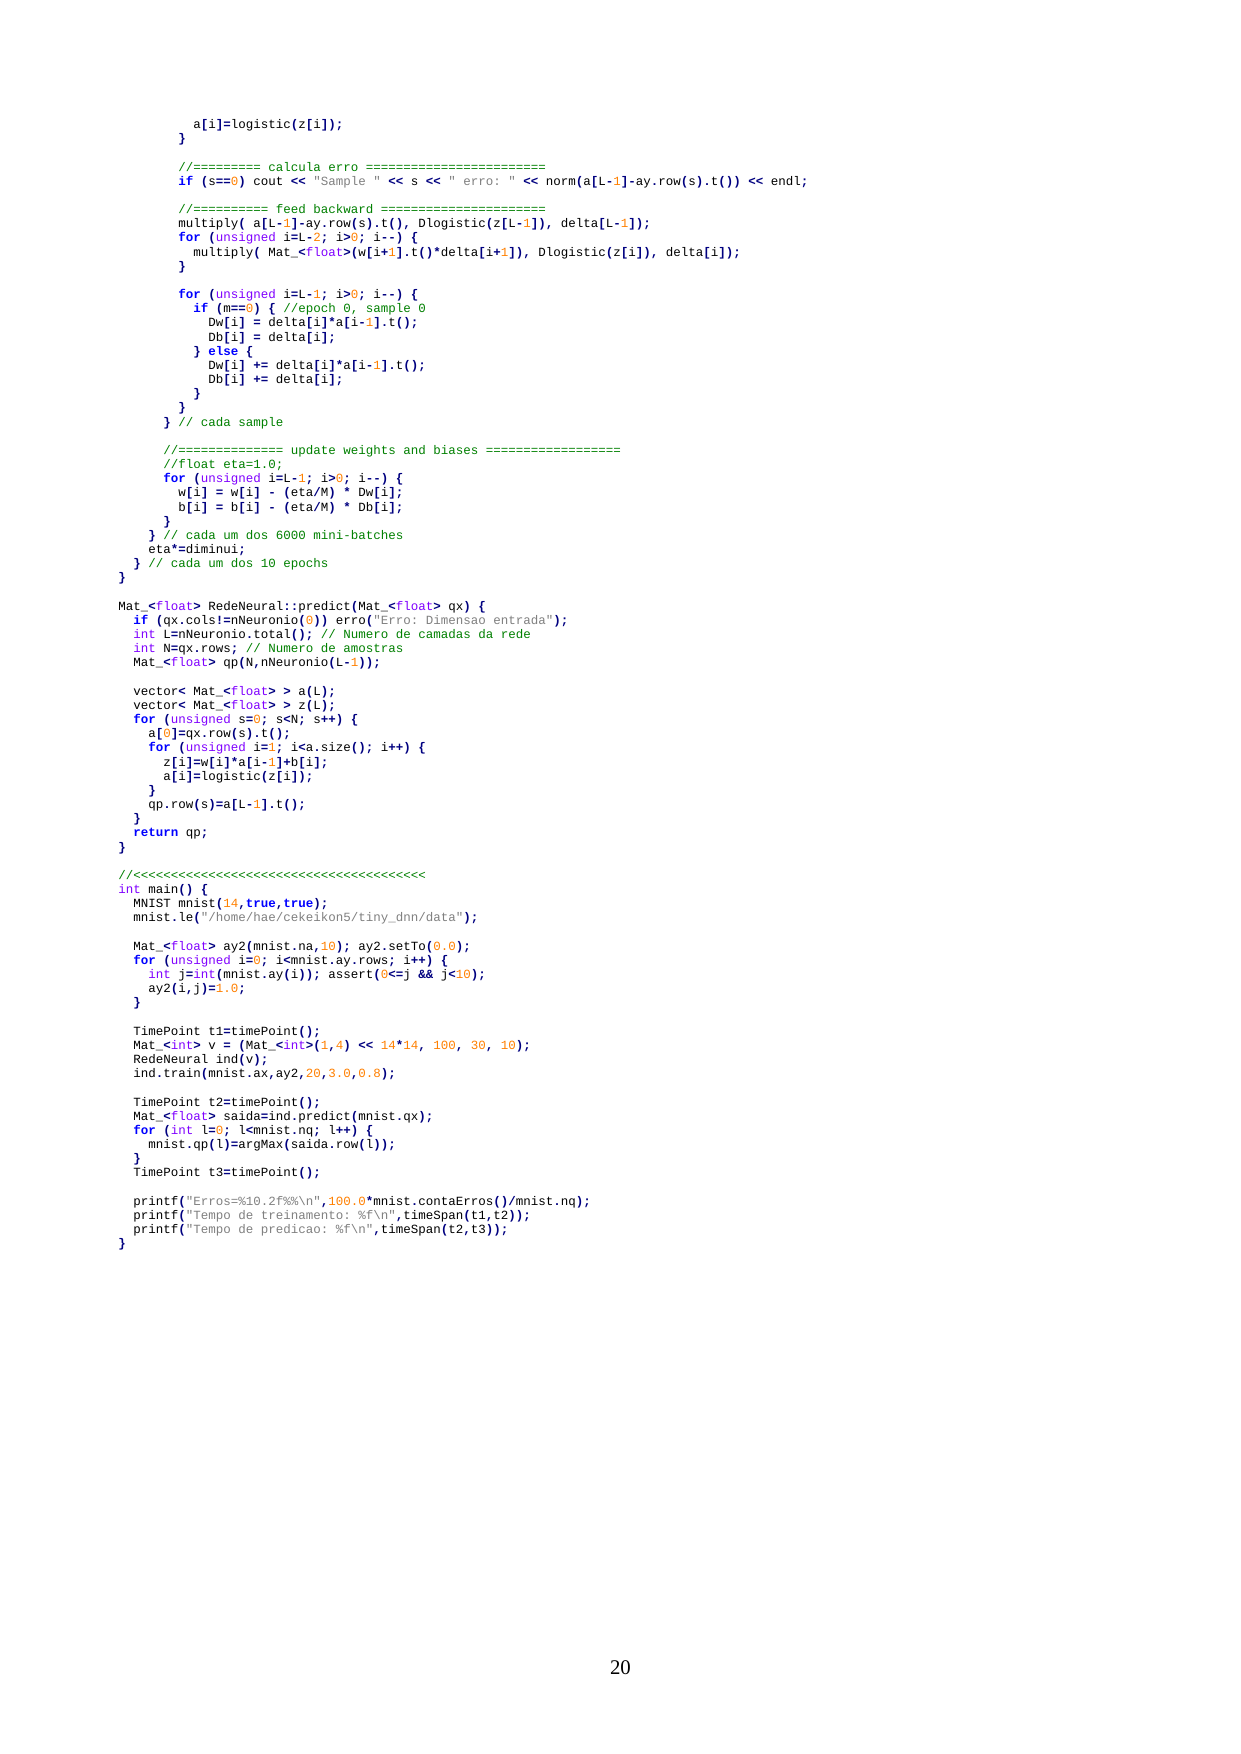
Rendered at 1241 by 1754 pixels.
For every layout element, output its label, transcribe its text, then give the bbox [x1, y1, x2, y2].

text } [118, 260, 1122, 274]
text //float eta=1.0; [118, 458, 1122, 472]
text if (qx.cols!=nNeuronio(0)) erro("Erro: Dimensao entrada"); [118, 614, 1122, 628]
text mnist.le("/home/hae/cekeikon5/tiny_dnn/data"); [118, 911, 1122, 926]
text //========== feed backward ====================== [118, 203, 1122, 217]
text } // cada sample [118, 416, 1122, 430]
text multiply( Mat_<float>(w[i+1].t()*delta[i+1]), Dlogistic(z[i]), delta[i]); [118, 246, 1122, 260]
text for (unsigned i=1; i<a.size(); i++) { [118, 741, 1122, 756]
text } // cada um dos 10 epochs [118, 557, 1122, 571]
text int N=qx.rows; // Numero de amostras [118, 642, 1122, 656]
text Mat_<float> ay2(mnist.na,10); ay2.setTo(0.0); [118, 940, 1122, 954]
text //<<<<<<<<<<<<<<<<<<<<<<<<<<<<<<<<<<<<<<< [118, 869, 1122, 883]
text for (unsigned i=L-2; i>0; i--) { [118, 231, 1122, 246]
text if (s==0) cout << "Sample " << s << " erro: " << norm(a[L-1]-ay.row(s).t()) << endl; [118, 175, 1122, 189]
text } [118, 1237, 1122, 1251]
text //============== update weights and biases ================== [118, 444, 1122, 458]
text } [118, 515, 1122, 529]
text Mat_<float> saida=ind.predict(mnist.qx); [118, 1110, 1122, 1124]
text } [118, 387, 1122, 401]
text printf("Tempo de treinamento: %f\n",timeSpan(t1,t2)); [118, 1209, 1122, 1223]
text Db[i] += delta[i]; [118, 373, 1122, 387]
text printf("Tempo de predicao: %f\n",timeSpan(t2,t3)); [118, 1223, 1122, 1237]
text for (unsigned i=L-1; i>0; i--) { [118, 288, 1122, 302]
text b[i] = b[i] - (eta/M) * Db[i]; [118, 501, 1122, 515]
text } [118, 401, 1122, 416]
text w[i] = w[i] - (eta/M) * Dw[i]; [118, 486, 1122, 501]
text for (unsigned i=0; i<mnist.ay.rows; i++) { [118, 954, 1122, 968]
text TimePoint t1=timePoint(); [118, 1025, 1122, 1039]
text eta*=diminui; [118, 543, 1122, 557]
text } [118, 132, 1122, 146]
text vector< Mat_<float> > z(L); [118, 699, 1122, 713]
text Mat_<float> RedeNeural::predict(Mat_<float> qx) { [118, 600, 1122, 614]
text } [118, 841, 1122, 855]
text Db[i] = delta[i]; [118, 331, 1122, 345]
text for (unsigned i=L-1; i>0; i--) { [118, 472, 1122, 486]
text } [118, 571, 1122, 586]
text } [118, 996, 1122, 1011]
text Dw[i] = delta[i]*a[i-1].t(); [118, 316, 1122, 331]
text a[0]=qx.row(s).t(); [118, 727, 1122, 741]
text a[i]=logistic(z[i]); [118, 118, 1122, 132]
text a[i]=logistic(z[i]); [118, 770, 1122, 784]
text vector< Mat_<float> > a(L); [118, 685, 1122, 699]
text } [118, 1152, 1122, 1166]
text TimePoint t2=timePoint(); [118, 1096, 1122, 1110]
text } [118, 784, 1122, 798]
text printf("Erros=%10.2f%%\n",100.0*mnist.contaErros()/mnist.nq); [118, 1195, 1122, 1209]
text TimePoint t3=timePoint(); [118, 1166, 1122, 1181]
text for (int l=0; l<mnist.nq; l++) { [118, 1124, 1122, 1138]
text Mat_<int> v = (Mat_<int>(1,4) << 14*14, 100, 30, 10); [118, 1039, 1122, 1053]
text //========= calcula erro ======================== [118, 161, 1122, 175]
text return qp; [118, 826, 1122, 841]
text z[i]=w[i]*a[i-1]+b[i]; [118, 756, 1122, 770]
text } [118, 812, 1122, 826]
text } // cada um dos 6000 mini-batches [118, 529, 1122, 543]
text int j=int(mnist.ay(i)); assert(0<=j && j<10); [118, 968, 1122, 982]
text ay2(i,j)=1.0; [118, 982, 1122, 996]
text } else { [118, 345, 1122, 359]
text multiply( a[L-1]-ay.row(s).t(), Dlogistic(z[L-1]), delta[L-1]); [118, 217, 1122, 231]
text RedeNeural ind(v); [118, 1053, 1122, 1067]
text ind.train(mnist.ax,ay2,20,3.0,0.8); [118, 1067, 1122, 1081]
text Mat_<float> qp(N,nNeuronio(L-1)); [118, 656, 1122, 671]
text int main() { [118, 883, 1122, 897]
text MNIST mnist(14,true,true); [118, 897, 1122, 911]
text int L=nNeuronio.total(); // Numero de camadas da rede [118, 628, 1122, 642]
text Dw[i] += delta[i]*a[i-1].t(); [118, 359, 1122, 373]
text if (m==0) { //epoch 0, sample 0 [118, 302, 1122, 316]
text mnist.qp(l)=argMax(saida.row(l)); [118, 1138, 1122, 1152]
text for (unsigned s=0; s<N; s++) { [118, 713, 1122, 727]
text qp.row(s)=a[L-1].t(); [118, 798, 1122, 812]
